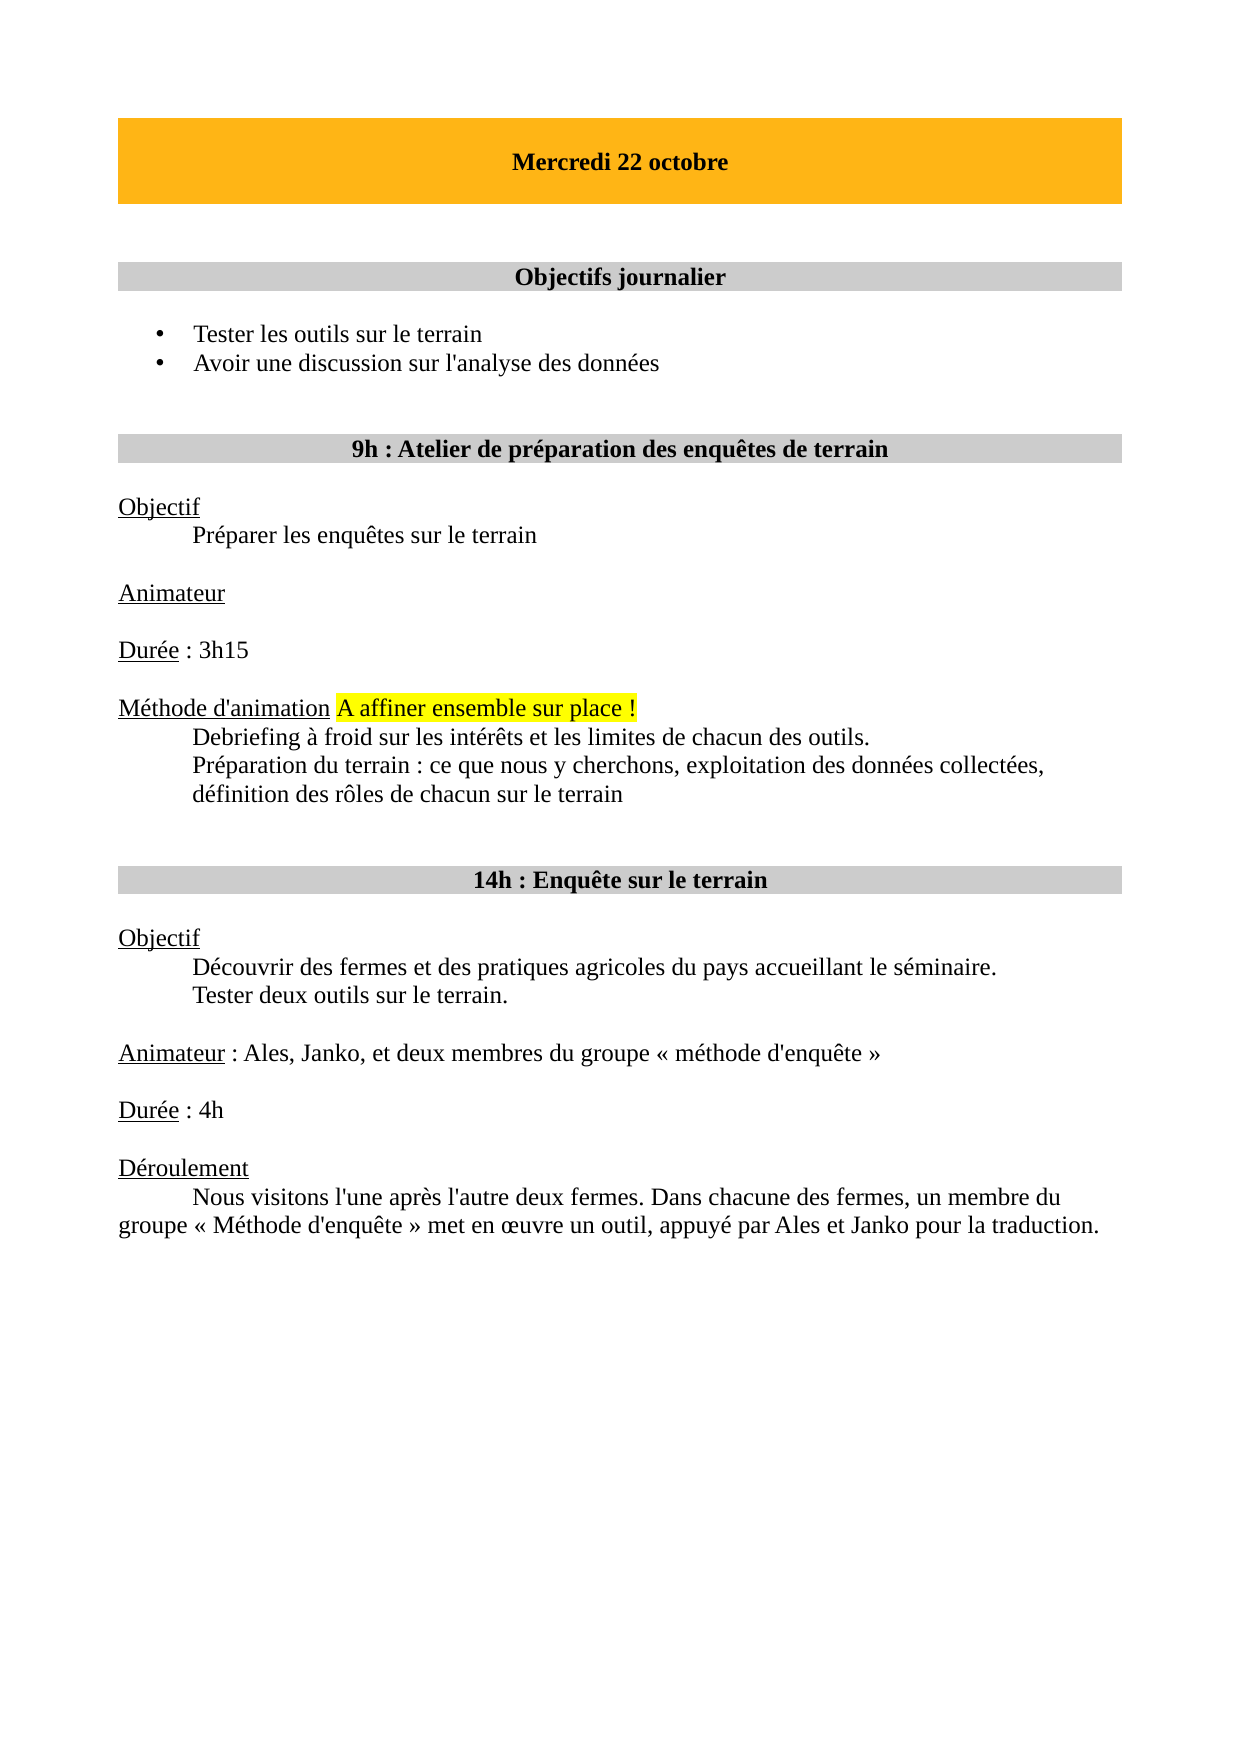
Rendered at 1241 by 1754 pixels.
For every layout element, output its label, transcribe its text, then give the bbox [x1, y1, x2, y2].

text Durée : 4h [118, 1096, 1122, 1124]
text Debriefing à froid sur les intérêts et les limites de chacun des outils. [118, 722, 1122, 751]
text Animateur : Ales, Janko, et deux membres du groupe « méthode d'enquête » [118, 1038, 1122, 1067]
text Objectif [118, 492, 1122, 521]
text 14h : Enquête sur le terrain [118, 866, 1122, 894]
text Méthode d'animation A affiner ensemble sur place ! [118, 693, 1122, 722]
text Découvrir des fermes et des pratiques agricoles du pays accueillant le séminaire. [118, 952, 1122, 981]
list Avoir une discussion sur l'analyse des données [156, 348, 1122, 377]
text Objectifs journalier [118, 262, 1122, 291]
text Préparer les enquêtes sur le terrain [118, 521, 1122, 549]
text Préparation du terrain : ce que nous y cherchons, exploitation des données collectées, définition des rôles de chacun sur le terrain [118, 751, 1122, 808]
list Tester les outils sur le terrain [156, 319, 1122, 348]
text Durée : 3h15 [118, 636, 1122, 664]
text Nous visitons l'une après l'autre deux fermes. Dans chacune des fermes, un membre du groupe « Méthode d'enquête » met en œuvre un outil, appuyé par Ales et Janko pour la traduction. [118, 1182, 1122, 1239]
text Tester deux outils sur le terrain. [118, 981, 1122, 1009]
text Objectif [118, 923, 1122, 952]
text Déroulement [118, 1153, 1122, 1182]
text Animateur [118, 578, 1122, 607]
text 9h : Atelier de préparation des enquêtes de terrain [118, 434, 1122, 463]
text Mercredi 22 octobre [118, 147, 1122, 176]
